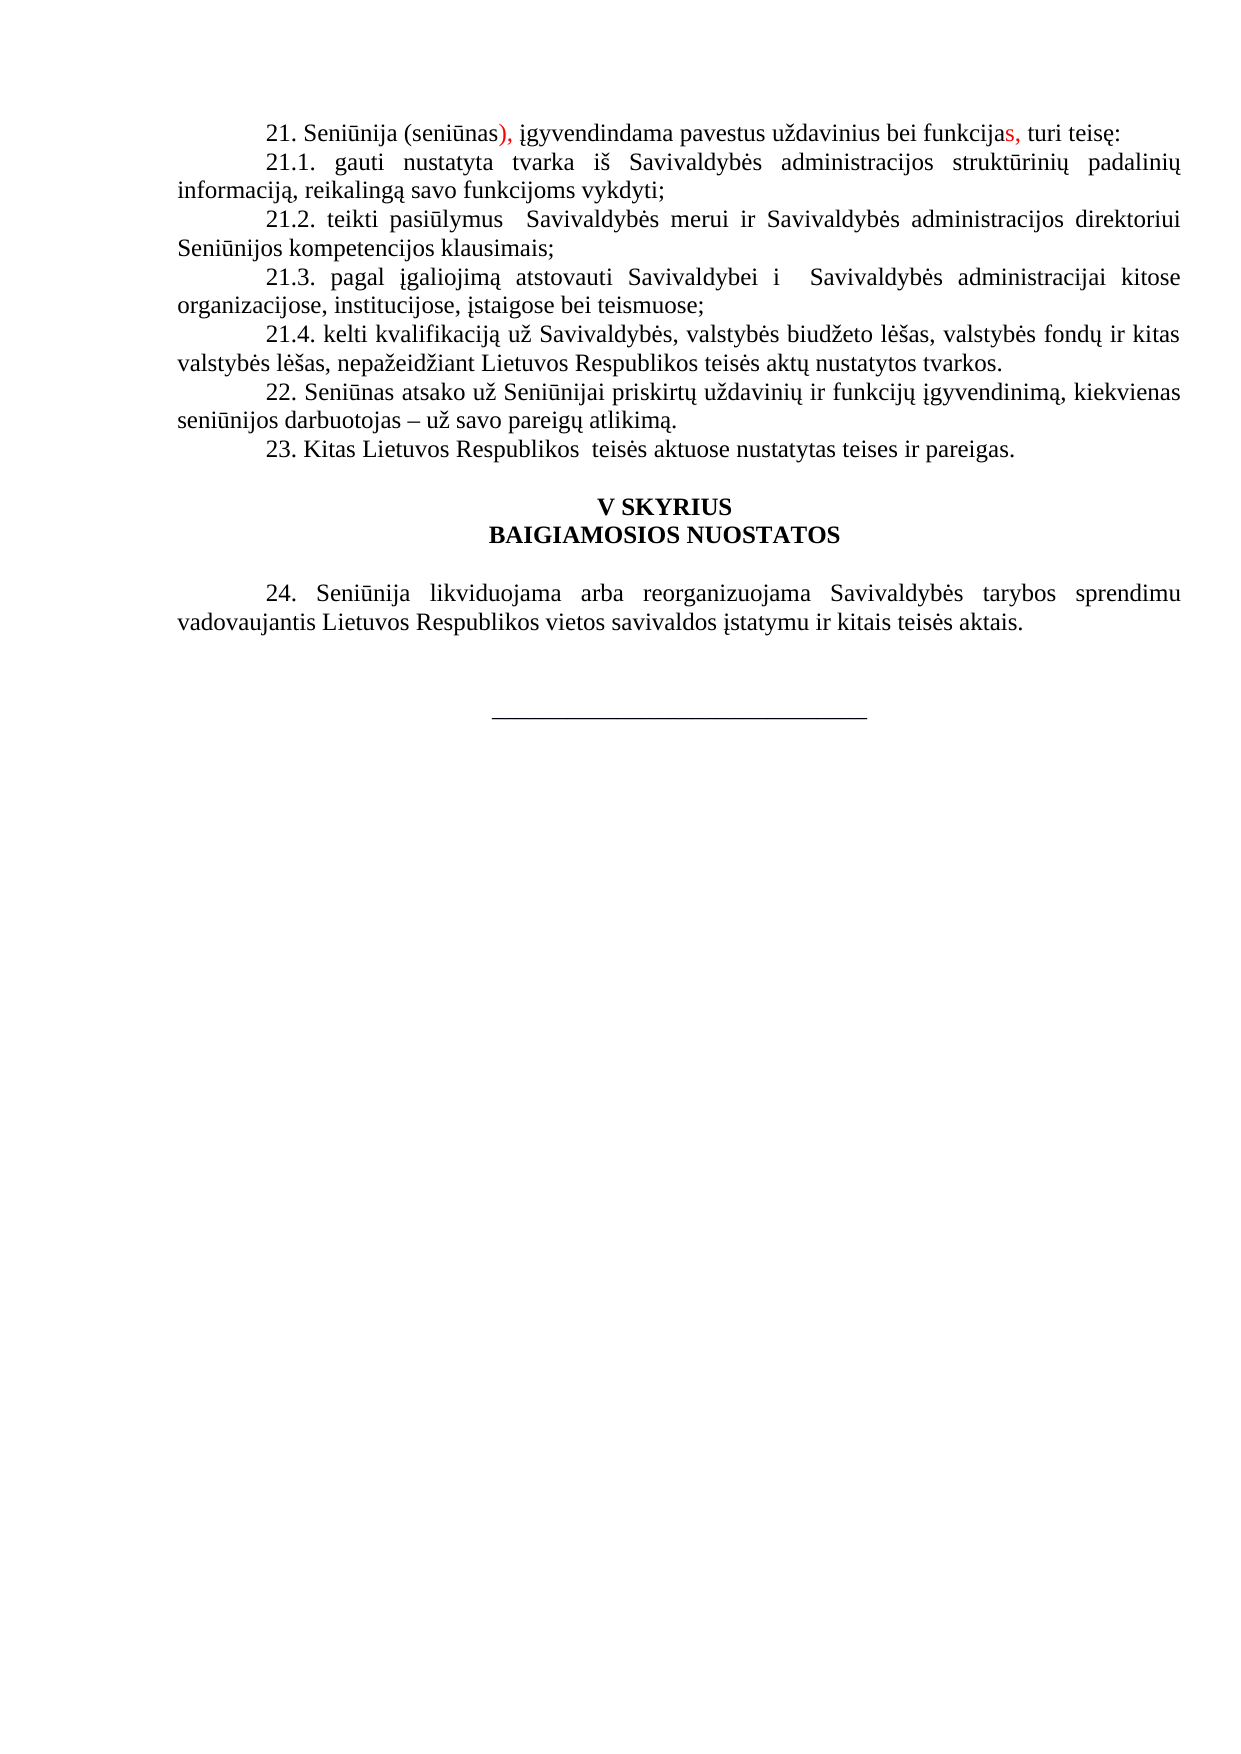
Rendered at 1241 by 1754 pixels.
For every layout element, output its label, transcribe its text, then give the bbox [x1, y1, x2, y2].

text BAIGIAMOSIOS NUOSTATOS [147, 521, 1182, 549]
text 21.3. pagal įgaliojimą atstovauti Savivaldybei i Savivaldybės administracijai kitose organizacijose, institucijose, įstaigose bei teismuose; [177, 262, 1182, 319]
text 23. Kitas Lietuvos Respublikos teisės aktuose nustatytas teises ir pareigas. [177, 434, 1182, 463]
text 24. Seniūnija likviduojama arba reorganizuojama Savivaldybės tarybos sprendimu vadovaujantis Lietuvos Respublikos vietos savivaldos įstatymu ir kitais teisės aktais. [177, 578, 1182, 636]
text 21. Seniūnija (seniūnas), įgyvendindama pavestus uždavinius bei funkcijas, turi teisę: [177, 118, 1182, 147]
text ______________________________ [177, 693, 1182, 722]
text 21.1. gauti nustatyta tvarka iš Savivaldybės administracijos struktūrinių padalinių informaciją, reikalingą savo funkcijoms vykdyti; [177, 147, 1182, 204]
text 22. Seniūnas atsako už Seniūnijai priskirtų uždavinių ir funkcijų įgyvendinimą, kiekvienas seniūnijos darbuotojas – už savo pareigų atlikimą. [177, 377, 1182, 434]
text V SKYRIUS [147, 492, 1182, 521]
text 21.4. kelti kvalifikaciją už Savivaldybės, valstybės biudžeto lėšas, valstybės fondų ir kitas valstybės lėšas, nepažeidžiant Lietuvos Respublikos teisės aktų nustatytos tvarkos. [177, 319, 1182, 377]
text 21.2. teikti pasiūlymus Savivaldybės merui ir Savivaldybės administracijos direktoriui Seniūnijos kompetencijos klausimais; [177, 204, 1182, 262]
